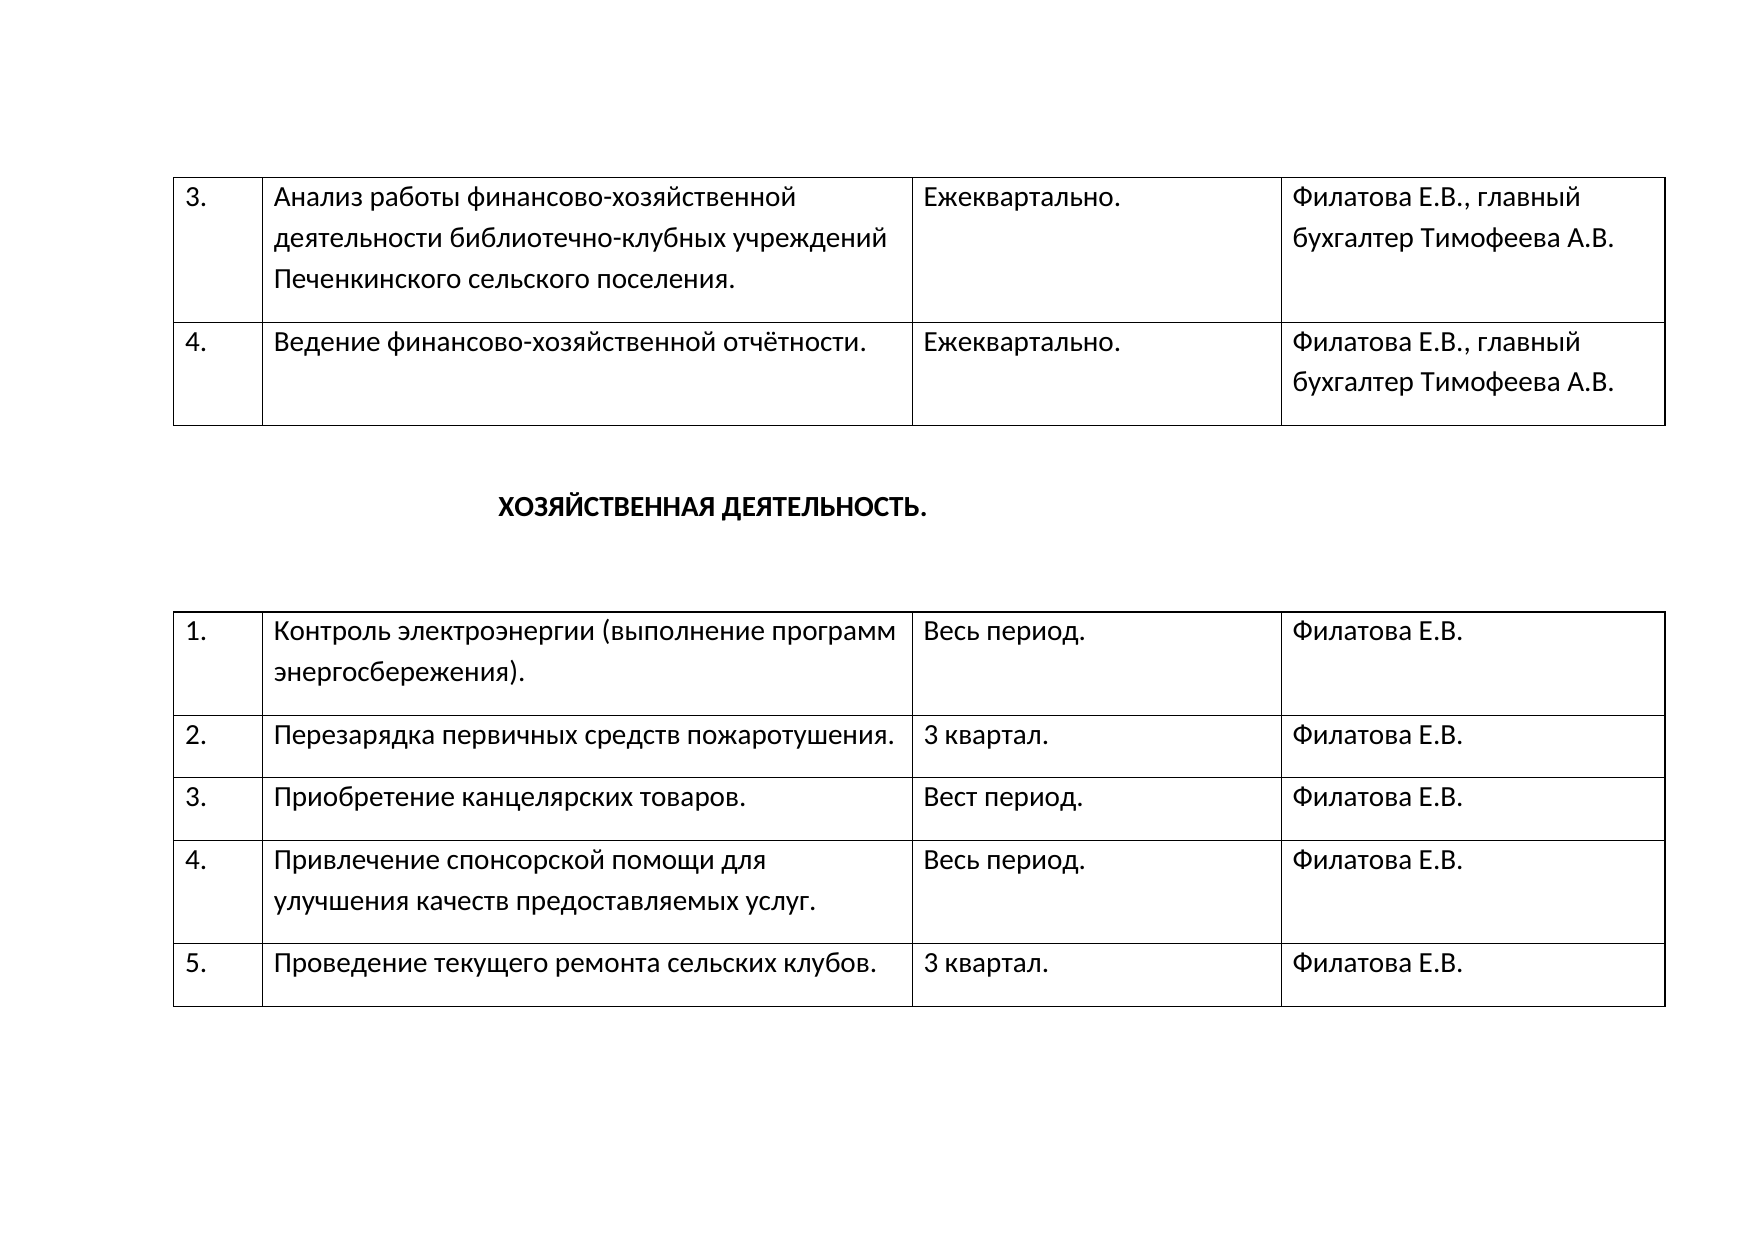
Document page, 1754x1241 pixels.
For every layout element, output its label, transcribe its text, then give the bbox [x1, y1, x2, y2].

table_cell Ежеквартально. [913, 178, 1281, 322]
table_cell Приобретение канцелярских товаров. [263, 778, 912, 840]
table_cell 4. [174, 323, 262, 425]
table_cell Ведение финансово-хозяйственной отчётности. [263, 323, 912, 425]
table_header Контроль электроэнергии (выполнение программ энергосбережения). [263, 613, 912, 715]
table_cell Филатова Е.В., главный бухгалтер Тимофеева А.В. [1282, 323, 1664, 425]
table_header 1. [174, 613, 262, 715]
table_header Весь период. [913, 613, 1281, 715]
table_cell 3. [174, 778, 262, 840]
table_cell Филатова Е.В. [1282, 841, 1664, 943]
table_cell Филатова Е.В. [1282, 944, 1664, 1006]
table_cell 3. [174, 178, 262, 322]
table_cell 3 квартал. [913, 944, 1281, 1006]
table_cell Филатова Е.В., главный бухгалтер Тимофеева А.В. [1282, 178, 1664, 322]
table_cell Анализ работы финансово-хозяйственной деятельности библиотечно-клубных учреждений Печенкинского сельского поселения. [263, 178, 912, 322]
table_header Филатова Е.В. [1282, 613, 1664, 715]
text ХОЗЯЙСТВЕННАЯ ДЕЯТЕЛЬНОСТЬ. [118, 488, 1636, 523]
table_cell Перезарядка первичных средств пожаротушения. [263, 716, 912, 777]
table_cell Проведение текущего ремонта сельских клубов. [263, 944, 912, 1006]
table_cell Привлечение спонсорской помощи для улучшения качеств предоставляемых услуг. [263, 841, 912, 943]
table_cell 3 квартал. [913, 716, 1281, 777]
table_cell 5. [174, 944, 262, 1006]
table_cell Филатова Е.В. [1282, 716, 1664, 777]
table_cell 4. [174, 841, 262, 943]
table_cell 2. [174, 716, 262, 777]
table_cell Ежеквартально. [913, 323, 1281, 425]
table_cell Филатова Е.В. [1282, 778, 1664, 840]
table_cell Весь период. [913, 841, 1281, 943]
table_cell Вест период. [913, 778, 1281, 840]
